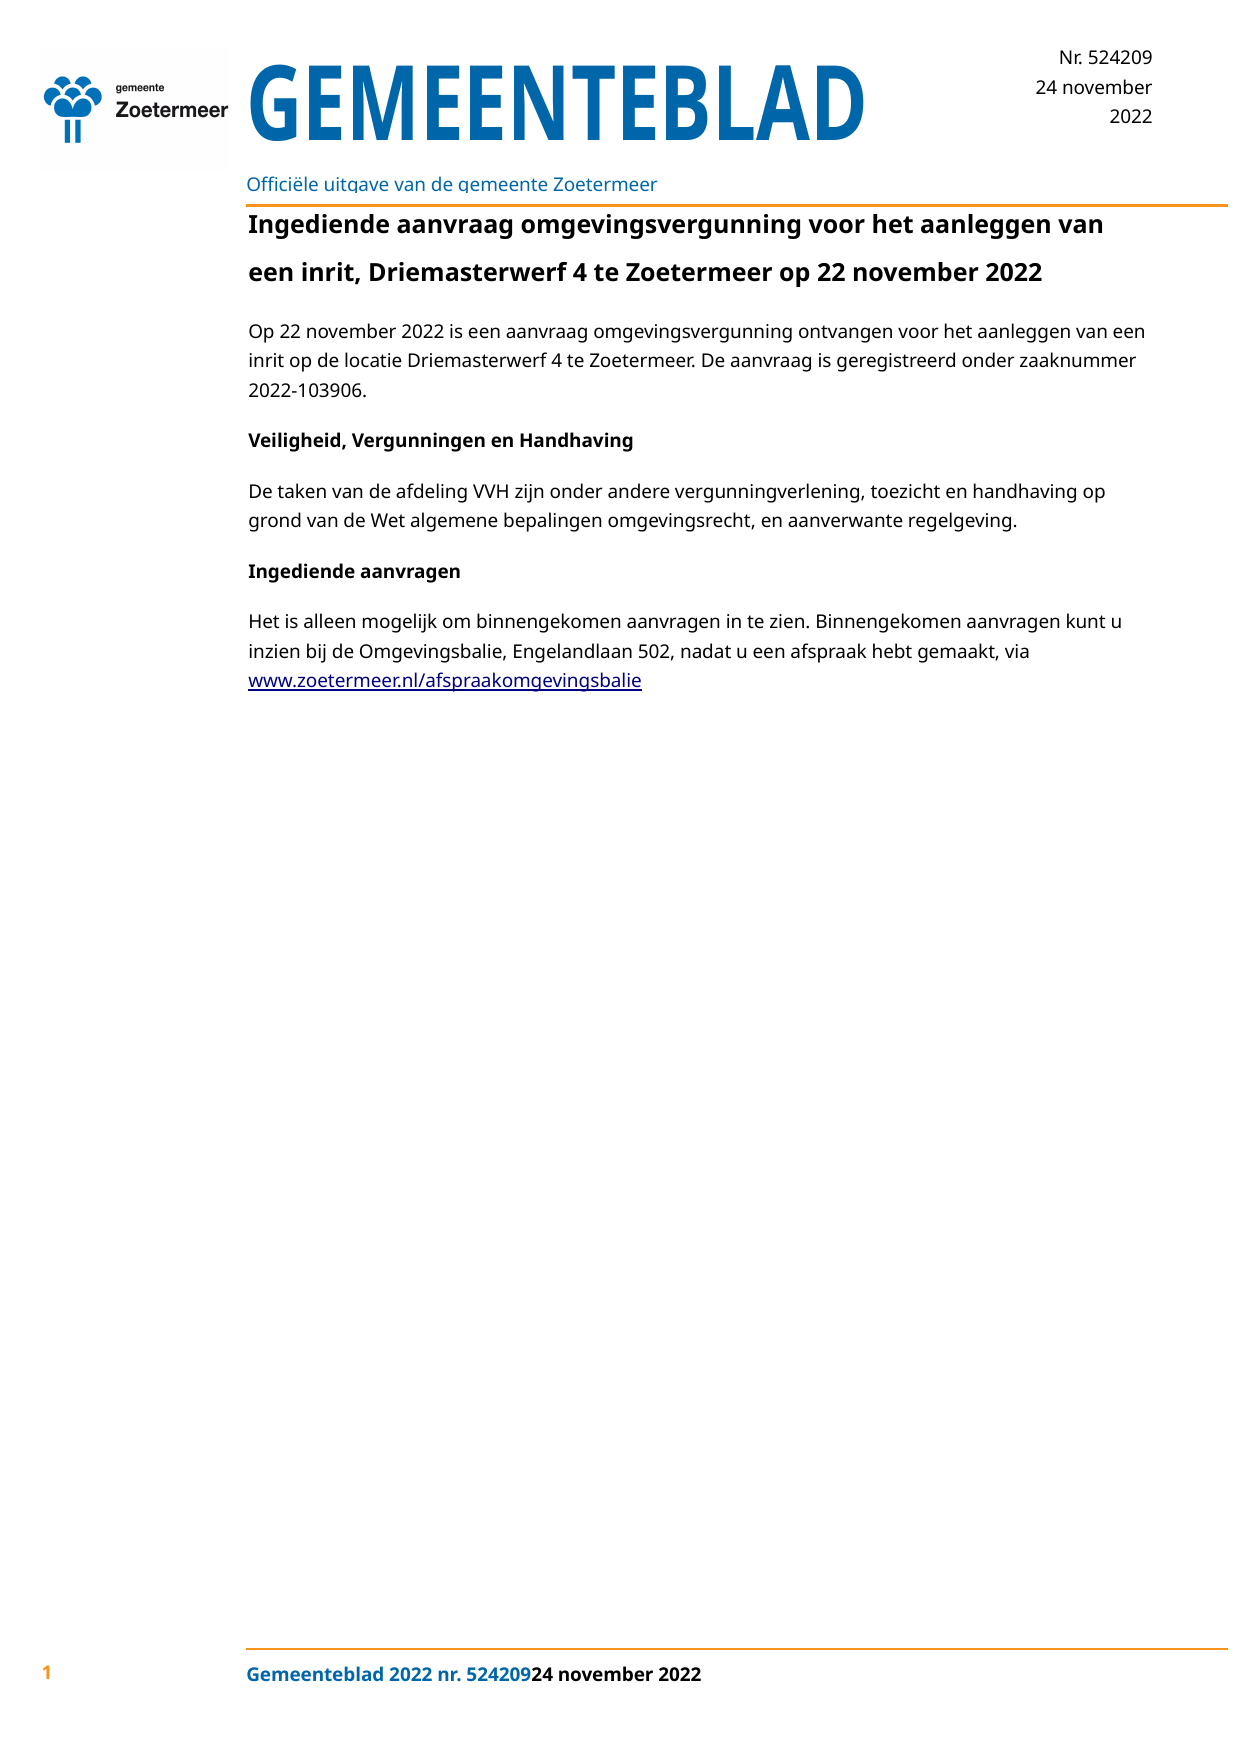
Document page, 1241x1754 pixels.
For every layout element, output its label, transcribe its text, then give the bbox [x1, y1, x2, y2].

text Op 22 november 2022 is een aanvraag omgevingsvergunning ontvangen voor het aanleggen van een inrit op de locatie Driemasterwerf 4 te Zoetermeer. De aanvraag is geregistreerd onder zaaknummer 2022-103906. [248, 318, 1152, 403]
picture [41, 47, 231, 172]
text Het is alleen mogelijk om binnengekomen aanvragen in te zien. Binnengekomen aanvragen kunt u inzien bij de Omgevingsbalie, Engelandlaan 502, nadat u een afspraak hebt gemaakt, via www.zoetermeer.nl/afspraakomgevingsbalie [248, 608, 1152, 693]
text Ingediende aanvragen [248, 558, 1152, 584]
text Veiligheid, Vergunningen en Handhaving [248, 427, 1152, 453]
text De taken van de afdeling VVH zijn onder andere vergunningverlening, toezicht en handhaving op grond van de Wet algemene bepalingen omgevingsrecht, en aanverwante regelgeving. [248, 478, 1152, 533]
text Ingediende aanvraag omgevingsvergunning voor het aanleggen van een inrit, Driemasterwerf 4 te Zoetermeer op 22 november 2022 [248, 207, 1152, 288]
